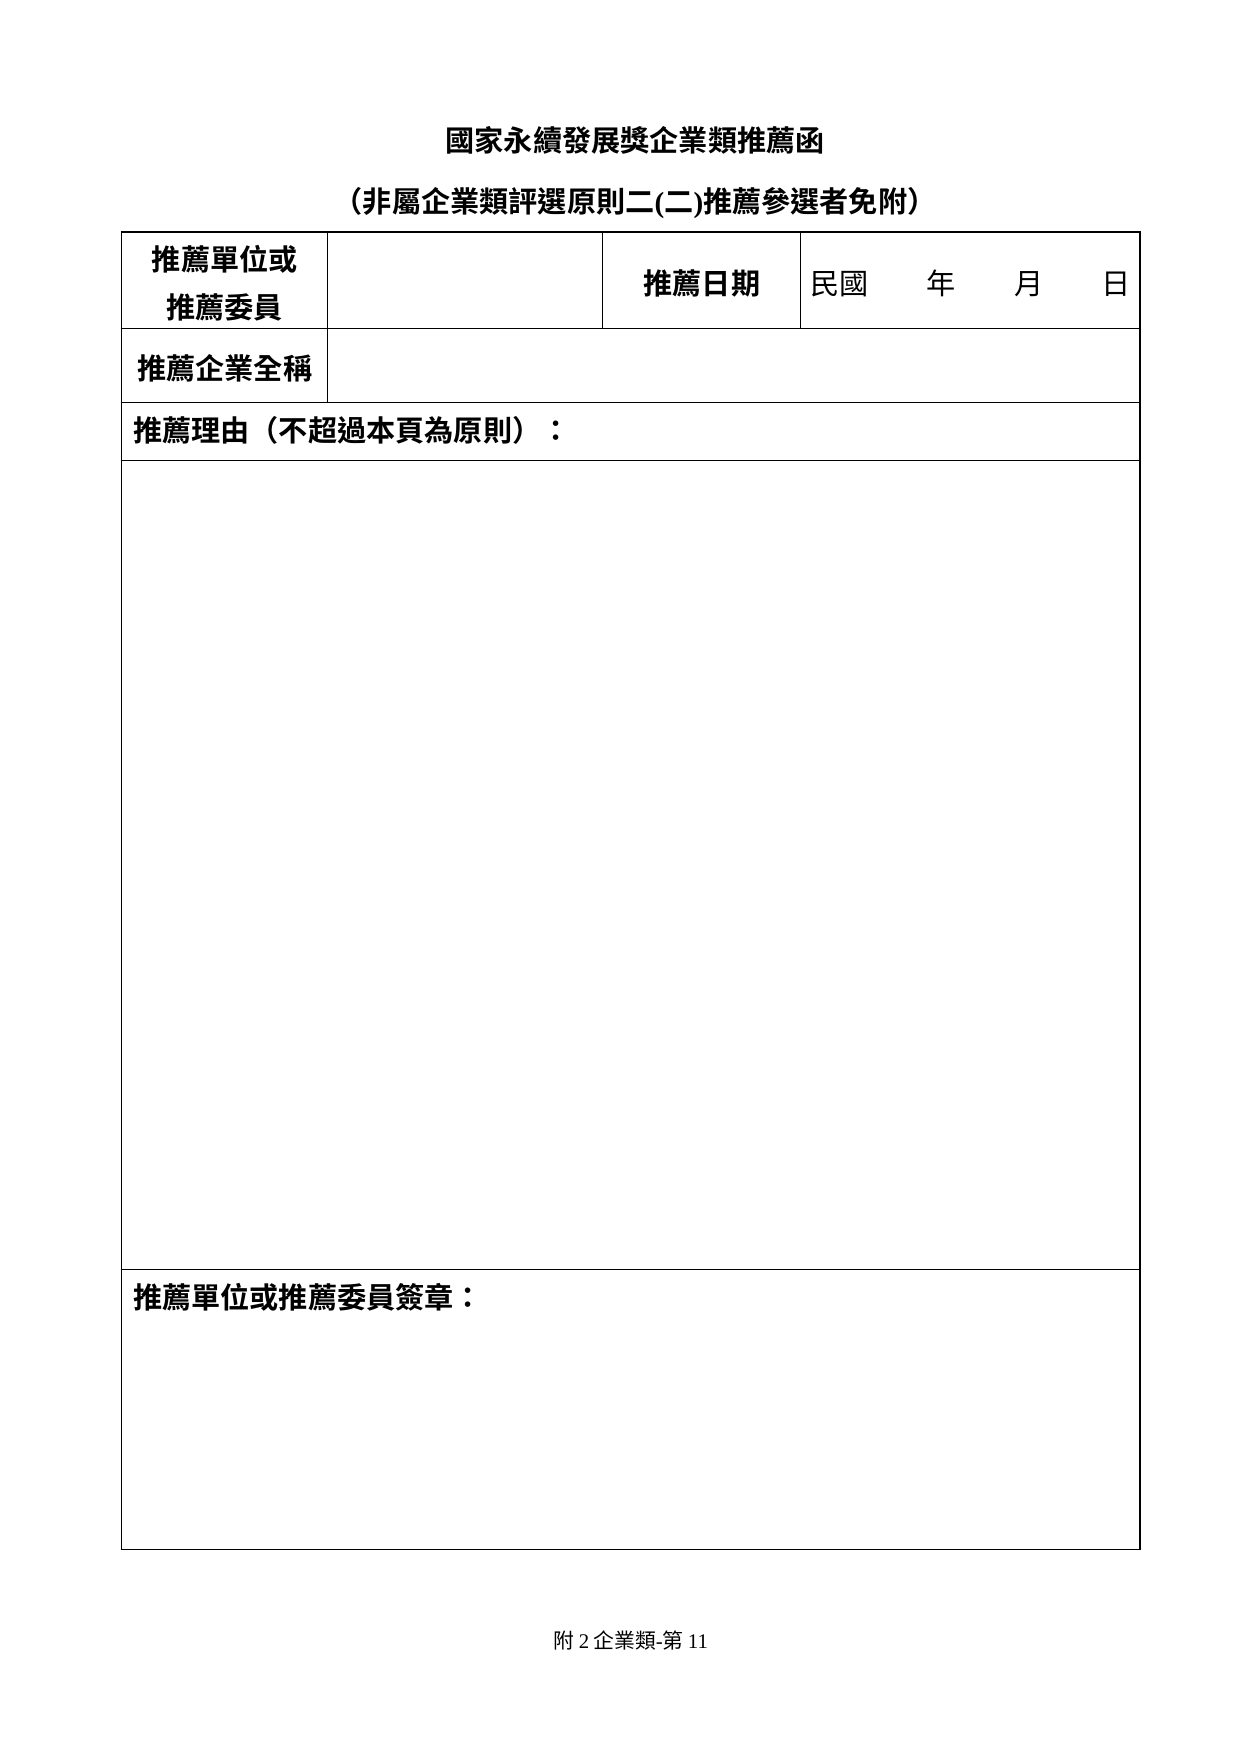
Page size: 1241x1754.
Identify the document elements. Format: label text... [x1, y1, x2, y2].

table_header [328, 233, 602, 328]
table_cell 推薦企業全稱 [122, 329, 327, 402]
table_cell [328, 329, 1139, 402]
table_cell 推薦單位或推薦委員簽章： [122, 1270, 1139, 1548]
table_cell 推薦理由（不超過本頁為原則）： [122, 403, 1139, 460]
table_header 推薦日期 [603, 233, 800, 328]
text （非屬企業類評選原則二(二)推薦參選者免附） [177, 172, 1092, 222]
table_header 民國 年 月 日 [801, 233, 1139, 328]
text 國家永續發展獎企業類推薦函 [177, 112, 1092, 162]
table_cell [122, 461, 1139, 1269]
table_header 推薦單位或 推薦委員 [122, 233, 327, 328]
